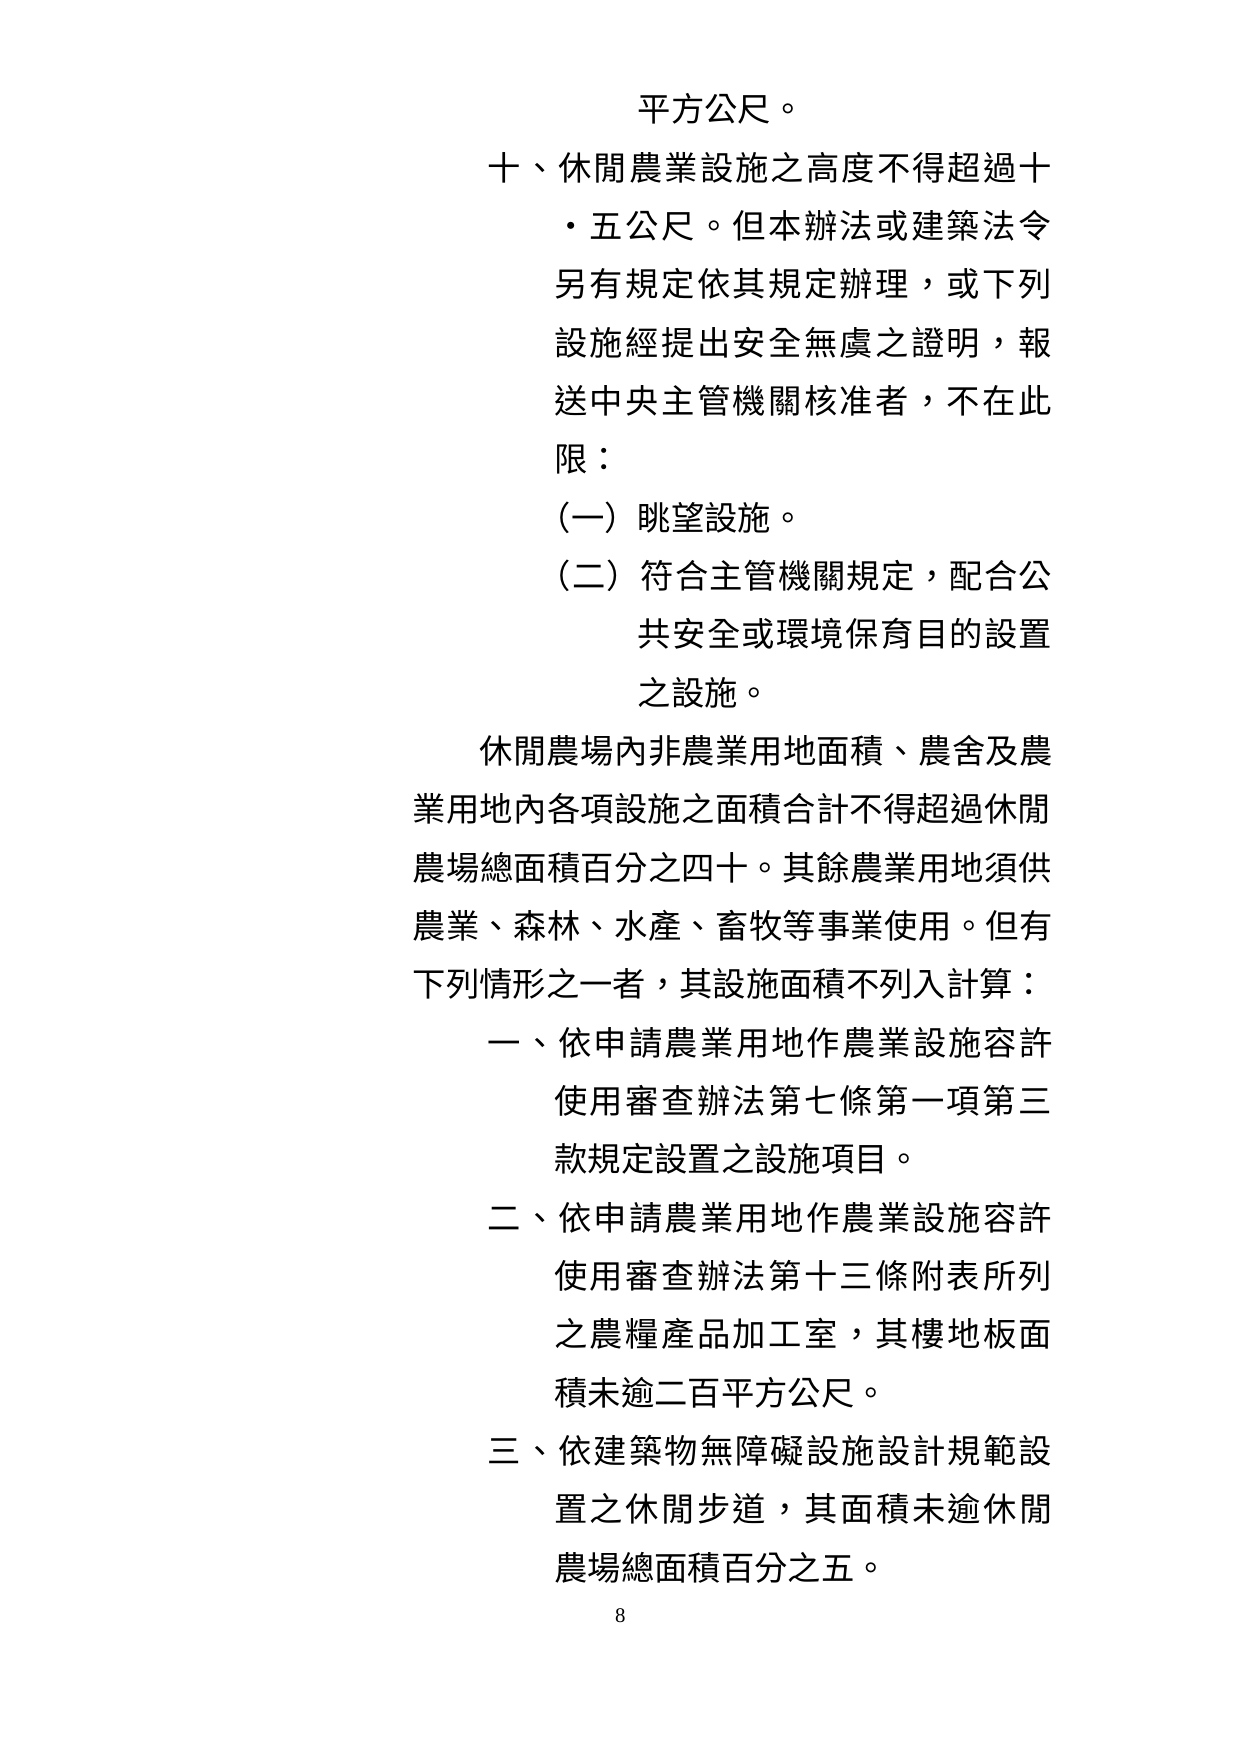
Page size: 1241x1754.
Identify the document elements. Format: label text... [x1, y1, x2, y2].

text 休閒農場內非農業用地面積、農舍及農業用地內各項設施之面積合計不得超過休閒農場總面積百分之四十。其餘農業用地須供農業、森林、水產、畜牧等事業使用。但有下列情形之一者，其設施面積不列入計算： [412, 717, 1053, 1008]
text 十、休閒農業設施之高度不得超過十‧五公尺。但本辦法或建築法令另有規定依其規定辦理，或下列設施經提出安全無虞之證明，報送中央主管機關核准者，不在此限： [487, 133, 1053, 483]
text （一）眺望設施。 [537, 483, 1053, 542]
text （二）符合主管機關規定，配合公共安全或環境保育目的設置之設施。 [537, 542, 1053, 717]
text 三、依建築物無障礙設施設計規範設置之休閒步道，其面積未逾休閒農場總面積百分之五。 [487, 1417, 1053, 1592]
text 二、依申請農業用地作農業設施容許使用審查辦法第十三條附表所列之農糧產品加工室，其樓地板面積未逾二百平方公尺。 [487, 1183, 1053, 1417]
text 一、依申請農業用地作農業設施容許使用審查辦法第七條第一項第三款規定設置之設施項目。 [487, 1008, 1053, 1183]
text 平方公尺。 [537, 75, 1053, 133]
